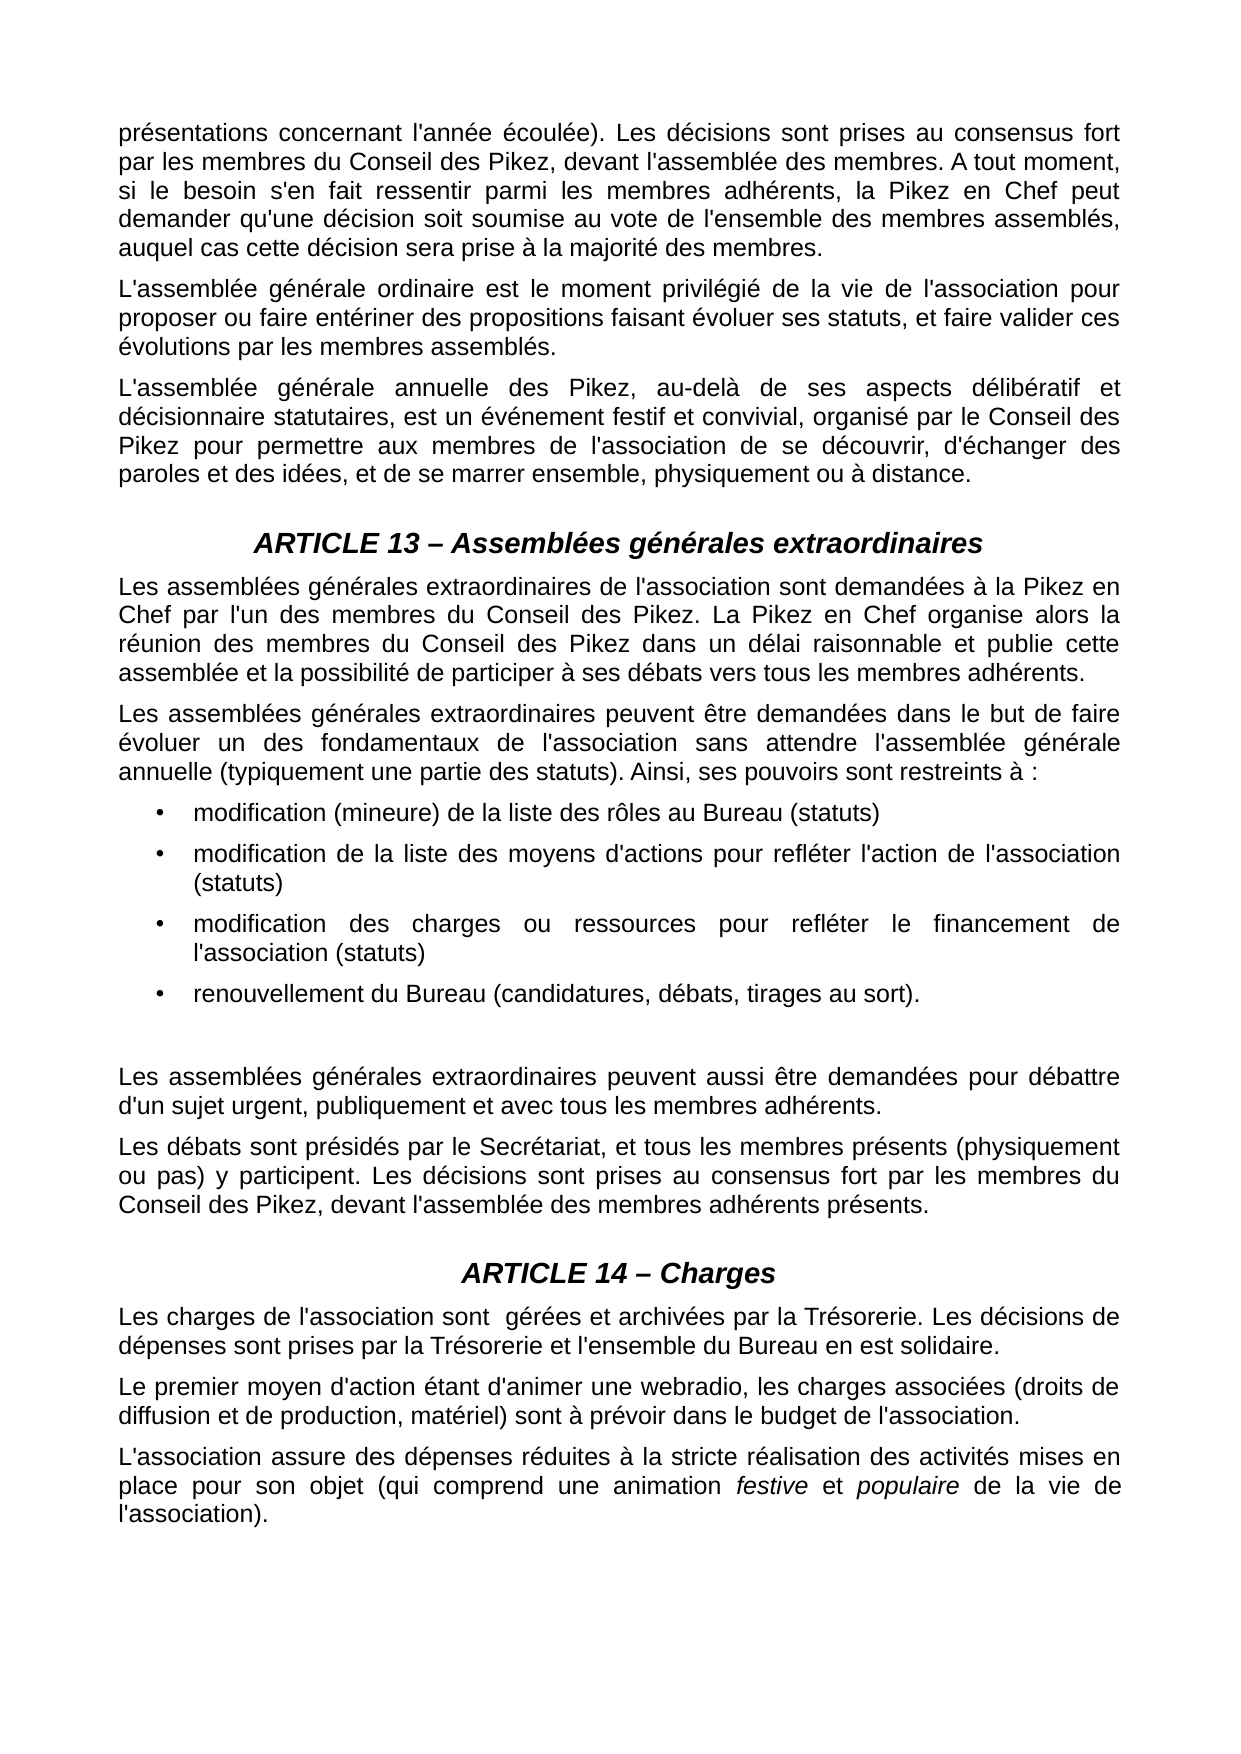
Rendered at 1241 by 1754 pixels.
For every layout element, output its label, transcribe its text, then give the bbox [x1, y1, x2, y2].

list modification (mineure) de la liste des rôles au Bureau (statuts) [156, 798, 1122, 827]
text L'assemblée générale ordinaire est le moment privilégié de la vie de l'association pour proposer ou faire entériner des propositions faisant évoluer ses statuts, et faire valider ces évolutions par les membres assemblés. [118, 274, 1122, 361]
list modification de la liste des moyens d'actions pour refléter l'action de l'association (statuts) [156, 839, 1122, 897]
text L'assemblée générale annuelle des Pikez, au-delà de ses aspects délibératif et décisionnaire statutaires, est un événement festif et convivial, organisé par le Conseil des Pikez pour permettre aux membres de l'association de se découvrir, d'échanger des paroles et des idées, et de se marrer ensemble, physiquement ou à distance. [118, 373, 1122, 488]
list renouvellement du Bureau (candidatures, débats, tirages au sort). [156, 979, 1122, 1008]
text Les assemblées générales extraordinaires peuvent être demandées dans le but de faire évoluer un des fondamentaux de l'association sans attendre l'assemblée générale annuelle (typiquement une partie des statuts). Ainsi, ses pouvoirs sont restreints à : [118, 699, 1122, 785]
text présentations concernant l'année écoulée). Les décisions sont prises au consensus fort par les membres du Conseil des Pikez, devant l'assemblée des membres. A tout moment, si le besoin s'en fait ressentir parmi les membres adhérents, la Pikez en Chef peut demander qu'une décision soit soumise au vote de l'ensemble des membres assemblés, auquel cas cette décision sera prise à la majorité des membres. [118, 118, 1122, 262]
text Les assemblées générales extraordinaires de l'association sont demandées à la Pikez en Chef par l'un des membres du Conseil des Pikez. La Pikez en Chef organise alors la réunion des membres du Conseil des Pikez dans un délai raisonnable et publie cette assemblée et la possibilité de participer à ses débats vers tous les membres adhérents. [118, 572, 1122, 687]
text Le premier moyen d'action étant d'animer une webradio, les charges associées (droits de diffusion et de production, matériel) sont à prévoir dans le budget de l'association. [118, 1372, 1122, 1429]
text L'association assure des dépenses réduites à la stricte réalisation des activités mises en place pour son objet (qui comprend une animation festive et populaire de la vie de l'association). [118, 1442, 1122, 1528]
text Les débats sont présidés par le Secrétariat, et tous les membres présents (physiquement ou pas) y participent. Les décisions sont prises au consensus fort par les membres du Conseil des Pikez, devant l'assemblée des membres adhérents présents. [118, 1132, 1122, 1218]
list modification des charges ou ressources pour refléter le financement de l'association (statuts) [156, 909, 1122, 967]
text Les charges de l'association sont gérées et archivées par la Trésorerie. Les décisions de dépenses sont prises par la Trésorerie et l'ensemble du Bureau en est solidaire. [118, 1302, 1122, 1359]
subtitle ARTICLE 13 – Assemblées générales extraordinaires [118, 526, 1122, 559]
subtitle ARTICLE 14 – Charges [118, 1256, 1122, 1289]
text Les assemblées générales extraordinaires peuvent aussi être demandées pour débattre d'un sujet urgent, publiquement et avec tous les membres adhérents. [118, 1062, 1122, 1119]
